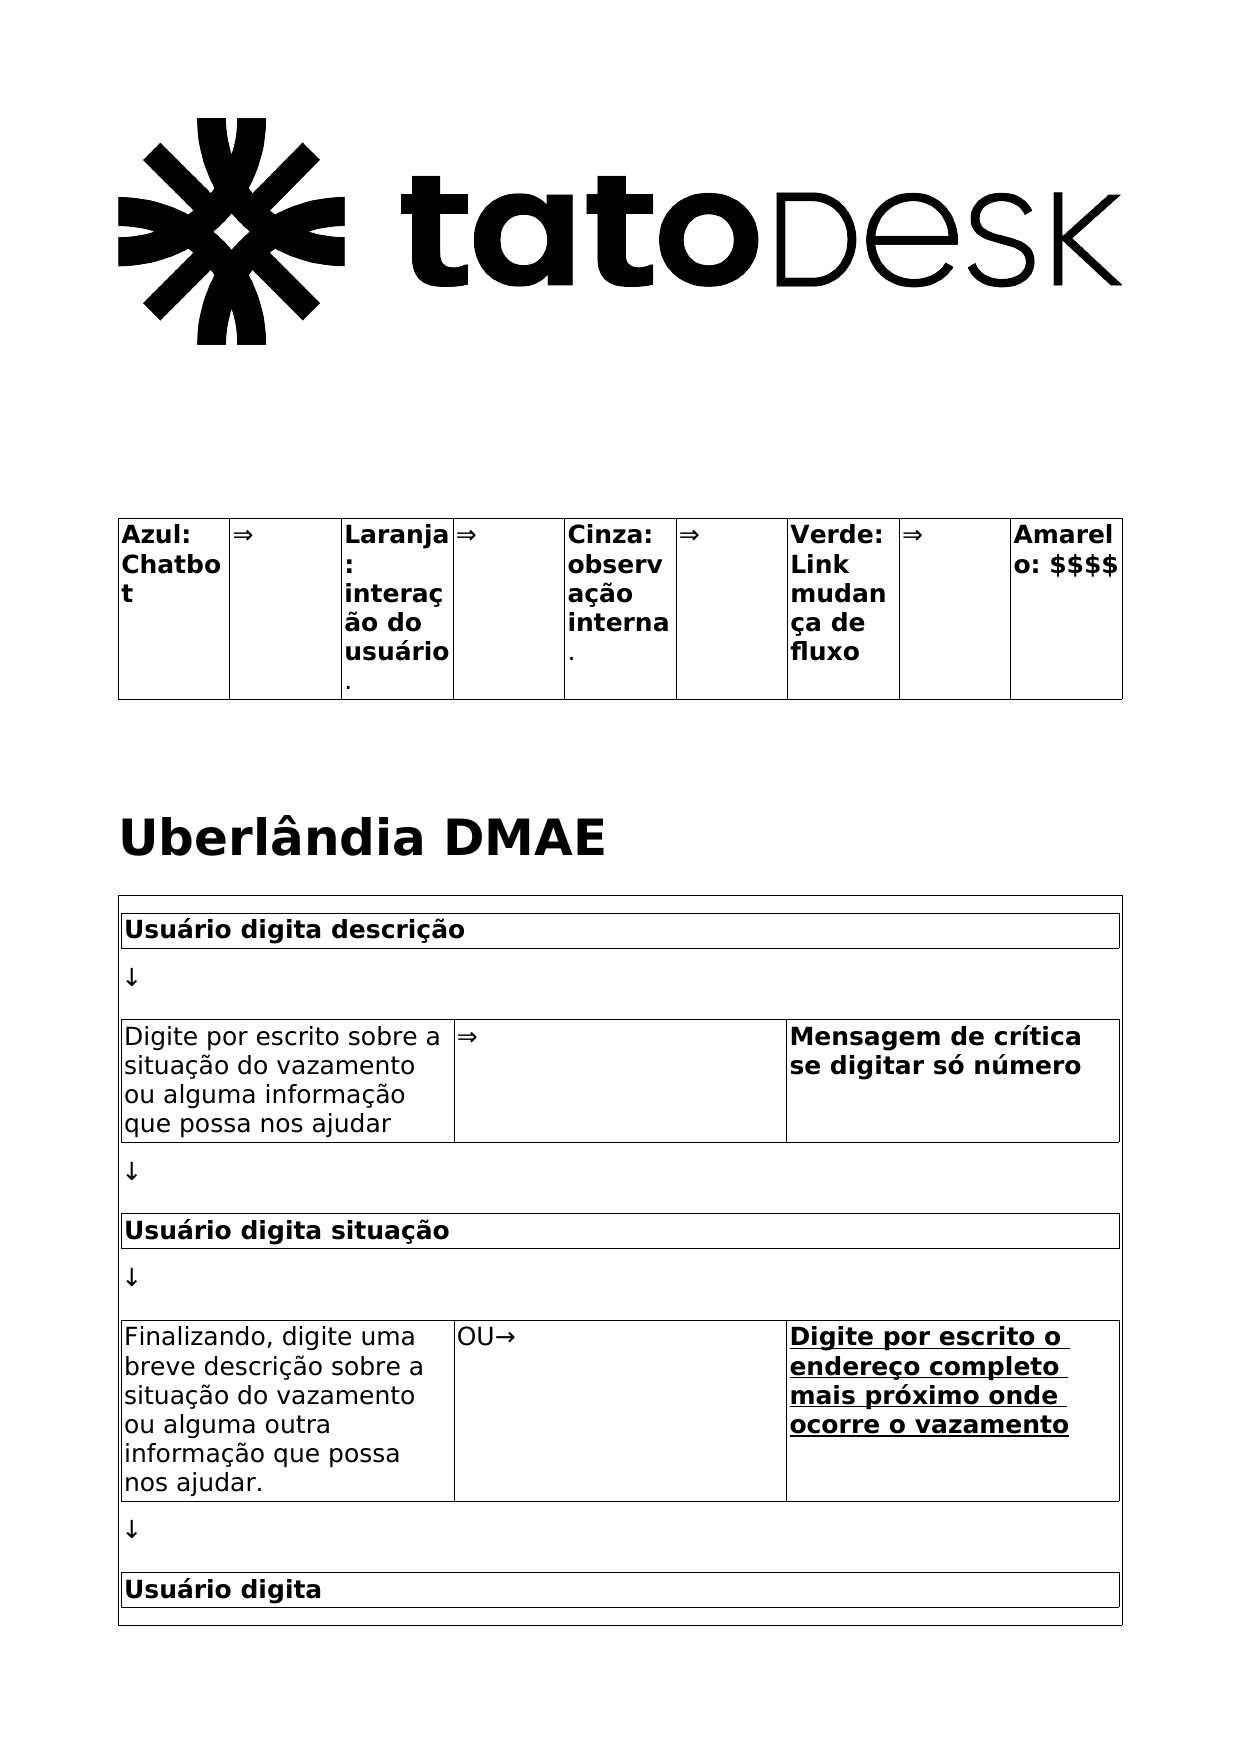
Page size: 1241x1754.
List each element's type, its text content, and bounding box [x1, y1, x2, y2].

table_header Mensagem de crítica se digitar só número [787, 1020, 1119, 1142]
table_header Cinza: observação interna. [565, 519, 676, 699]
table_header Azul: Chatbot [119, 519, 229, 699]
table_header ⇒ [677, 519, 787, 699]
table_header ⇒ [455, 1020, 786, 1142]
table_header Laranja: interação do usuário. [342, 519, 453, 699]
table_header OU→ [455, 1321, 786, 1501]
table_header Digite por escrito o endereço completo mais próximo onde ocorre o vazamento [787, 1321, 1119, 1501]
table_header ↓ ↓ ↓ ↓ [119, 896, 1122, 1625]
table_header Usuário digita situação [122, 1214, 1119, 1248]
subtitle Uberlândia DMAE [118, 809, 1122, 868]
table_header ⇒ [230, 519, 341, 699]
table_header Finalizando, digite uma breve descrição sobre a situação do vazamento ou alguma outra informação que possa nos ajudar. [122, 1321, 454, 1501]
table_header Usuário digita [122, 1573, 1119, 1607]
table_header Verde: Link mudança de fluxo [788, 519, 899, 699]
table_header Amarelo: $$$$ [1011, 519, 1122, 699]
table_header Digite por escrito sobre a situação do vazamento ou alguma informação que possa nos ajudar [122, 1020, 454, 1142]
picture [118, 118, 1123, 345]
table_header Usuário digita descrição [122, 914, 1119, 948]
table_header ⇒ [454, 519, 564, 699]
table_header ⇒ [900, 519, 1010, 699]
